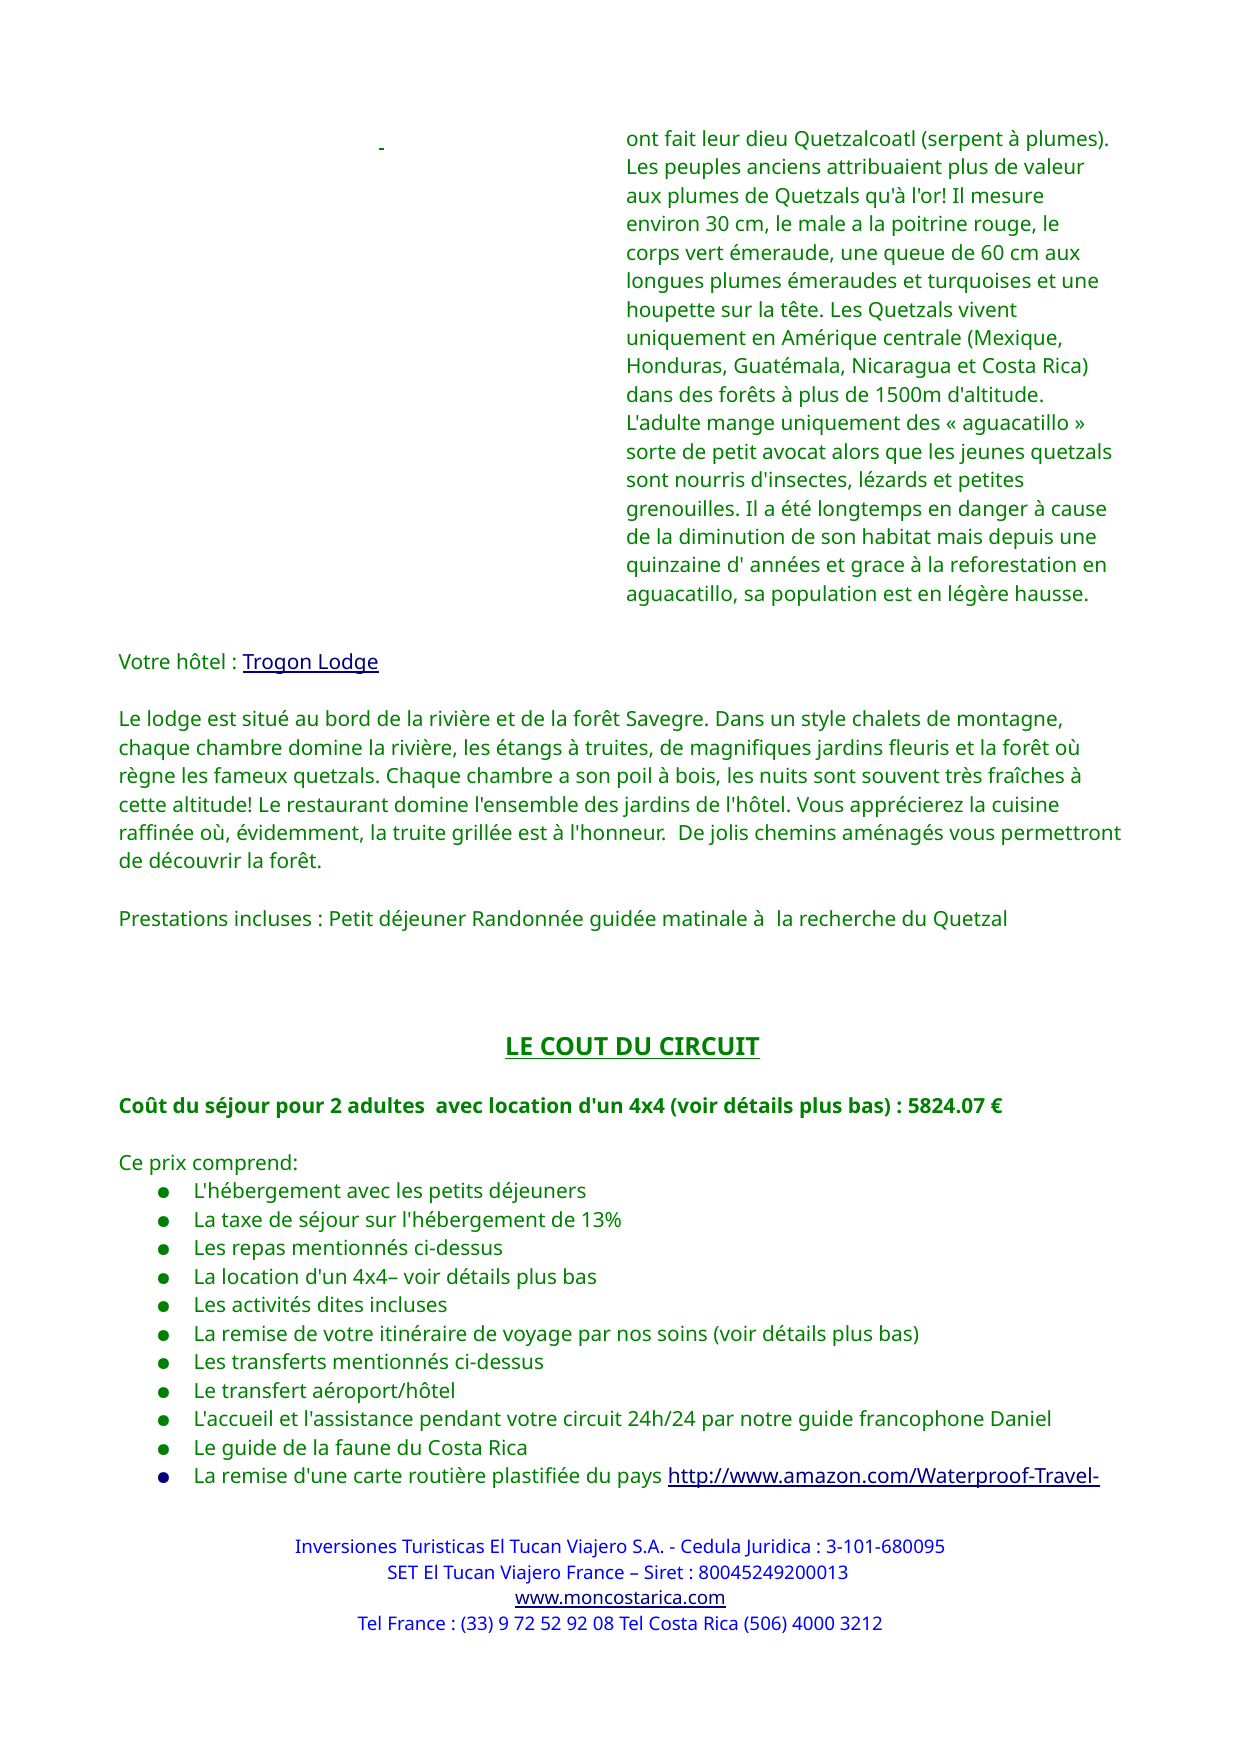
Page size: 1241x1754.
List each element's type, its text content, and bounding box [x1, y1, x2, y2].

list La remise d'une carte routière plastifiée du pays http://www.amazon.com/Waterproof-Travel- [156, 1461, 1122, 1489]
list Les transferts mentionnés ci-dessus [156, 1347, 1122, 1376]
list La remise de votre itinéraire de voyage par nos soins (voir détails plus bas) [156, 1319, 1122, 1347]
list Les repas mentionnés ci-dessus [156, 1233, 1122, 1262]
text Votre hôtel : Trogon Lodge [118, 647, 1122, 676]
list La taxe de séjour sur l'hébergement de 13% [156, 1205, 1122, 1233]
list Le guide de la faune du Costa Rica [156, 1433, 1122, 1461]
list La location d'un 4x4– voir détails plus bas [156, 1262, 1122, 1290]
list Le transfert aéroport/hôtel [156, 1376, 1122, 1404]
list Les activités dites incluses [156, 1290, 1122, 1319]
table_header ont fait leur dieu Quetzalcoatl (serpent à plumes). Les peuples anciens attribuaient plus de valeur aux plumes de Quetzals qu'à l'or! Il mesure environ 30 cm, le male a la poitrine rouge, le corps vert émeraude, une queue de 60 cm aux longues plumes émeraudes et turquoises et une houpette sur la tête. Les Quetzals vivent uniquement en Amérique centrale (Mexique, Honduras, Guatémala, Nicaragua et Costa Rica) dans des forêts à plus de 1500m d'altitude. L'adulte mange uniquement des « aguacatillo » sorte de petit avocat alors que les jeunes quetzals sont nourris d'insectes, lézards et petites grenouilles. Il a été longtemps en danger à cause de la diminution de son habitat mais depuis une quinzaine d' années et grace à la reforestation en aguacatillo, sa population est en légère hausse. [620, 118, 1122, 613]
list L'accueil et l'assistance pendant votre circuit 24h/24 par notre guide francophone Daniel [156, 1404, 1122, 1433]
text Ce prix comprend: [118, 1148, 1122, 1177]
text LE COUT DU CIRCUIT [118, 1029, 1146, 1063]
table_header [118, 118, 620, 613]
text Coût du séjour pour 2 adultes avec location d'un 4x4 (voir détails plus bas) : 5824.07 € [118, 1091, 1122, 1120]
list L'hébergement avec les petits déjeuners [156, 1177, 1122, 1205]
text Prestations incluses : Petit déjeuner Randonnée guidée matinale à la recherche du Quetzal [118, 904, 1122, 932]
text Le lodge est situé au bord de la rivière et de la forêt Savegre. Dans un style chalets de montagne, chaque chambre domine la rivière, les étangs à truites, de magnifiques jardins fleuris et la forêt où règne les fameux quetzals. Chaque chambre a son poil à bois, les nuits sont souvent très fraîches à cette altitude! Le restaurant domine l'ensemble des jardins de l'hôtel. Vous apprécierez la cuisine raffinée où, évidemment, la truite grillée est à l'honneur. De jolis chemins aménagés vous permettront de découvrir la forêt. [118, 704, 1122, 875]
